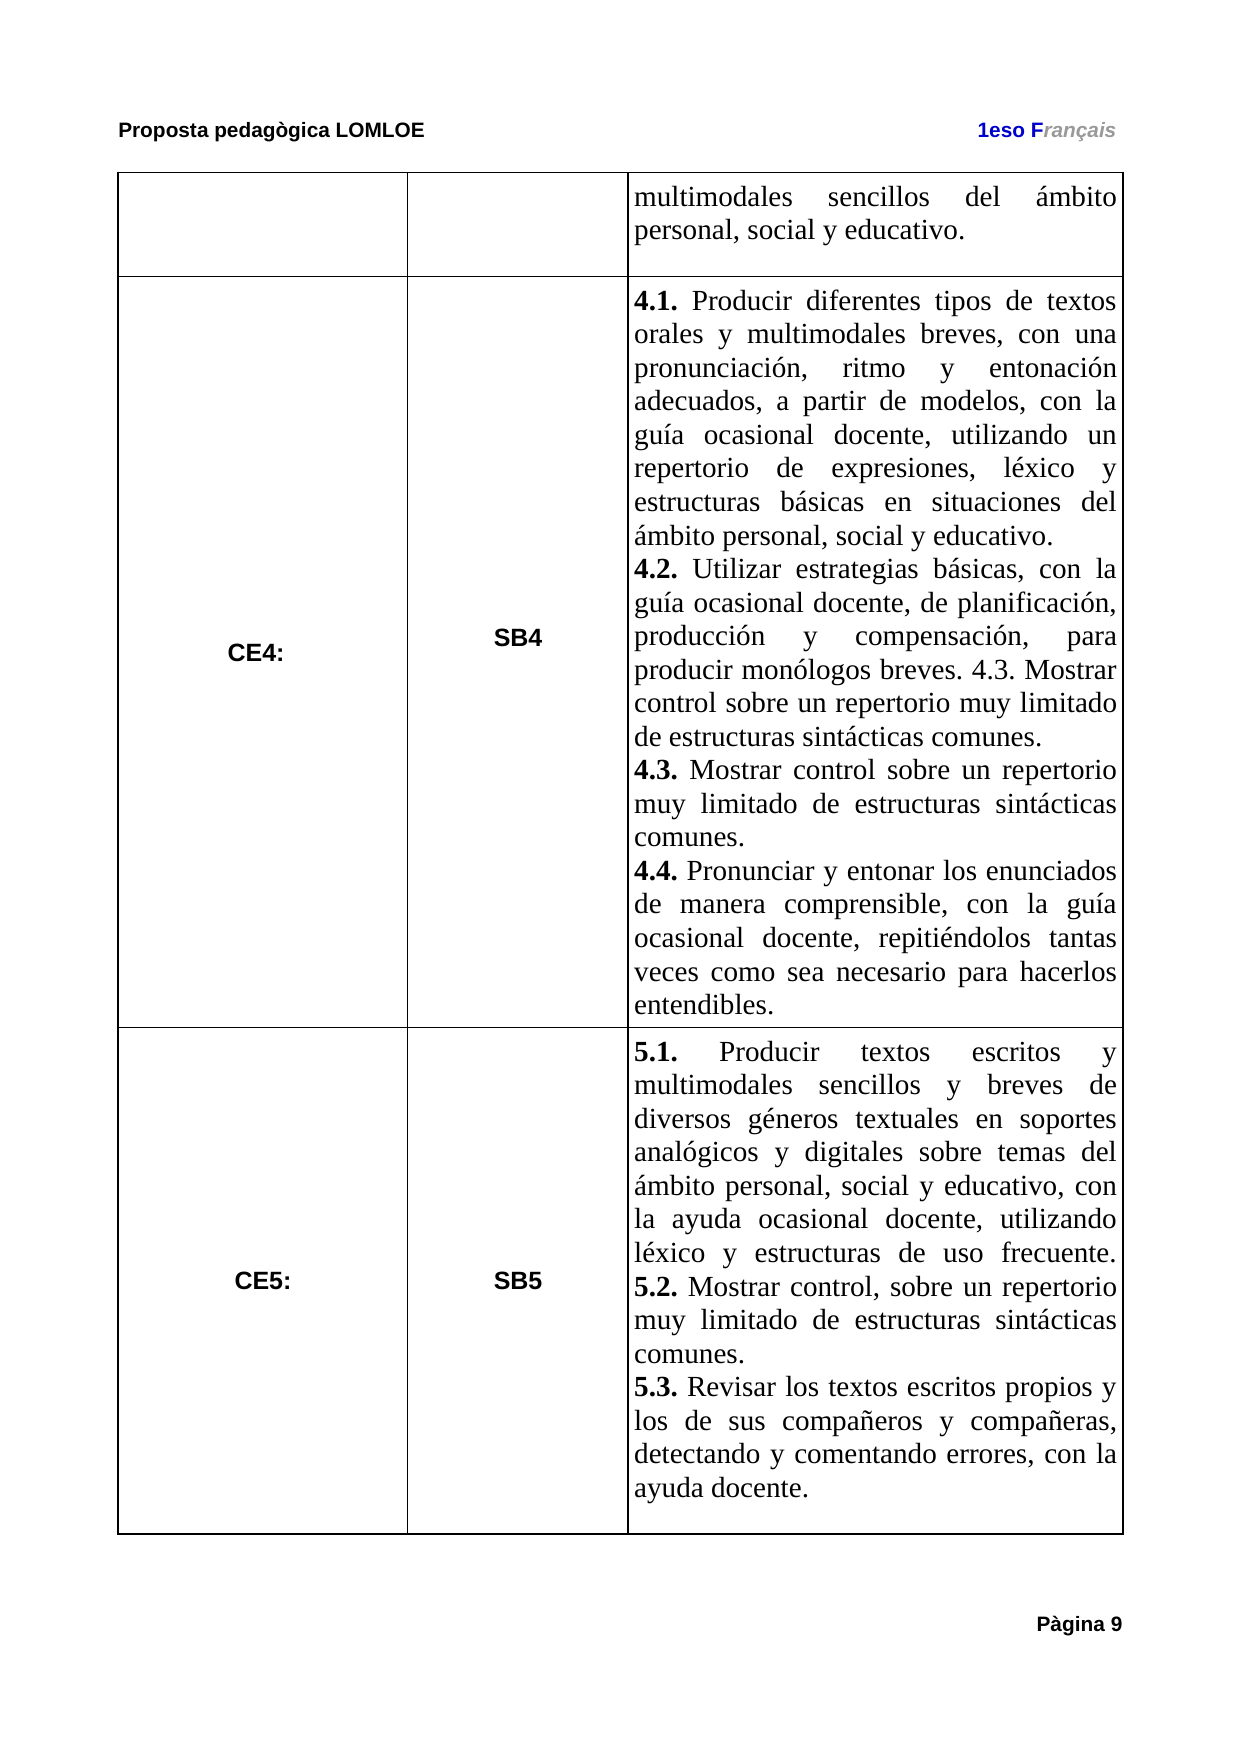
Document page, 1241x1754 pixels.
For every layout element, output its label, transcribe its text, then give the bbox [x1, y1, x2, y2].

table_cell multimodales sencillos del ámbito personal, social y educativo. [629, 173, 1122, 276]
table_cell 5.1. Producir textos escritos y multimodales sencillos y breves de diversos géneros textuales en soportes analógicos y digitales sobre temas del ámbito personal, social y educativo, con la ayuda ocasional docente, utilizando léxico y estructuras de uso frecuente. 5.2. Mostrar control, sobre un repertorio muy limitado de estructuras sintácticas comunes. 5.3. Revisar los textos escritos propios y los de sus compañeros y compañeras, detectando y comentando errores, con la ayuda docente. [629, 1028, 1122, 1533]
table_cell SB5 [408, 1028, 627, 1533]
table_cell SB4 [408, 277, 627, 1027]
table_cell CE5: [119, 1028, 407, 1533]
table_cell [119, 173, 407, 276]
table_cell [408, 173, 627, 276]
table_cell CE4: [119, 277, 407, 1027]
table_cell 4.1. Producir diferentes tipos de textos orales y multimodales breves, con una pronunciación, ritmo y entonación adecuados, a partir de modelos, con la guía ocasional docente, utilizando un repertorio de expresiones, léxico y estructuras básicas en situaciones del ámbito personal, social y educativo. 4.2. Utilizar estrategias básicas, con la guía ocasional docente, de planificación, producción y compensación, para producir monólogos breves. 4.3. Mostrar control sobre un repertorio muy limitado de estructuras sintácticas comunes. 4.3. Mostrar control sobre un repertorio muy limitado de estructuras sintácticas comunes. 4.4. Pronunciar y entonar los enunciados de manera comprensible, con la guía ocasional docente, repitiéndolos tantas veces como sea necesario para hacerlos entendibles. [629, 277, 1122, 1027]
